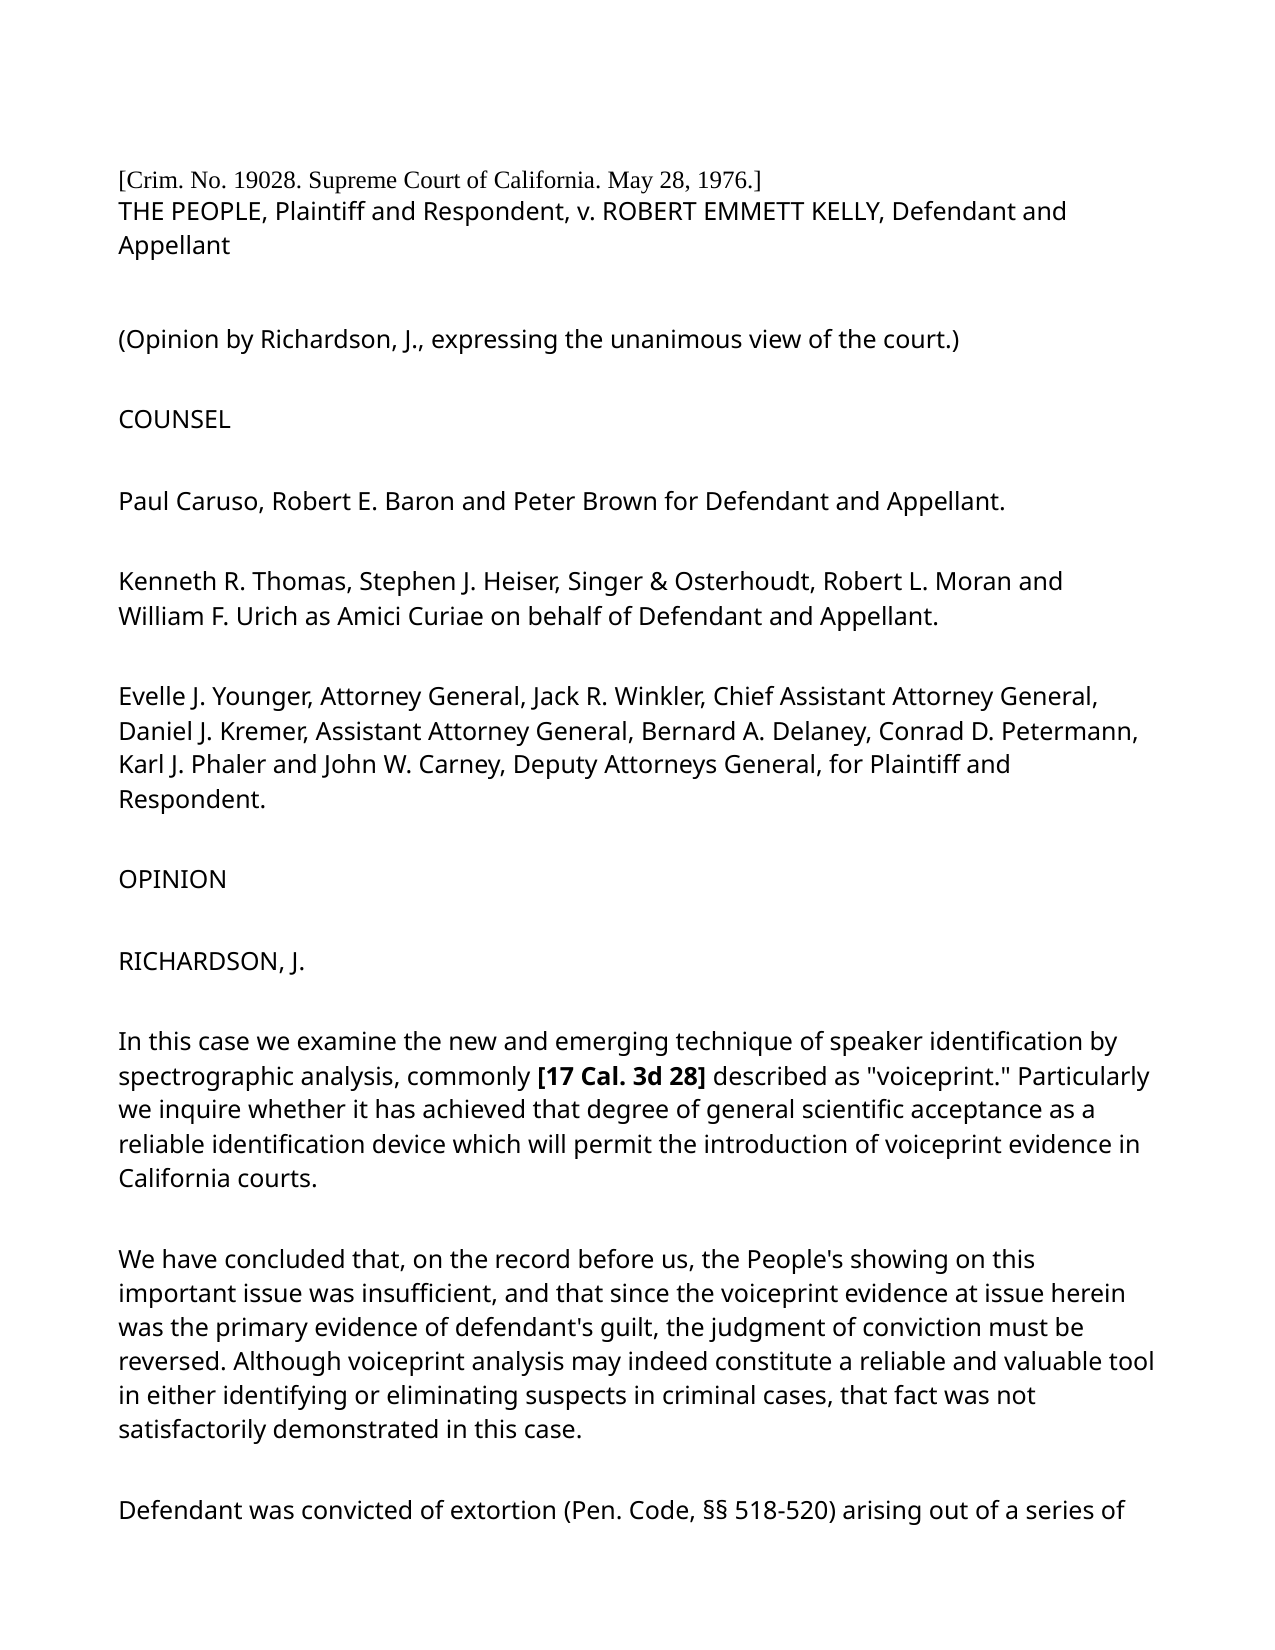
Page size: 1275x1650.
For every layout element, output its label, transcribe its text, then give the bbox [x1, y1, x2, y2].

text In this case we examine the new and emerging technique of speaker identification by spectrographic analysis, commonly [17 Cal. 3d 28] described as "voiceprint." Particularly we inquire whether it has achieved that degree of general scientific acceptance as a reliable identification device which will permit the introduction of voiceprint evidence in California courts. [118, 1024, 1157, 1194]
text THE PEOPLE, Plaintiff and Respondent, v. ROBERT EMMETT KELLY, Defendant and Appellant [118, 194, 1157, 262]
text We have concluded that, on the record before us, the People's showing on this important issue was insufficient, and that since the voiceprint evidence at issue herein was the primary evidence of defendant's guilt, the judgment of conviction must be reversed. Although voiceprint analysis may indeed constitute a reliable and valuable tool in either identifying or eliminating suspects in criminal cases, that fact was not satisfactorily demonstrated in this case. [118, 1241, 1157, 1446]
text OPINION [118, 862, 1157, 896]
text Kenneth R. Thomas, Stephen J. Heiser, Singer & Osterhoudt, Robert L. Moran and William F. Urich as Amici Curiae on behalf of Defendant and Appellant. [118, 564, 1157, 632]
text RICHARDSON, J. [118, 943, 1157, 977]
text (Opinion by Richardson, J., expressing the unanimous view of the court.) [118, 321, 1157, 355]
text COUNSEL [118, 402, 1157, 436]
text [Crim. No. 19028. Supreme Court of California. May 28, 1976.] [118, 165, 1157, 194]
text Evelle J. Younger, Attorney General, Jack R. Winkler, Chief Assistant Attorney General, Daniel J. Kremer, Assistant Attorney General, Bernard A. Delaney, Conrad D. Petermann, Karl J. Phaler and John W. Carney, Deputy Attorneys General, for Plaintiff and Respondent. [118, 679, 1157, 815]
text Defendant was convicted of extortion (Pen. Code, §§ 518-520) arising out of a series of [118, 1492, 1157, 1527]
text Paul Caruso, Robert E. Baron and Peter Brown for Defendant and Appellant. [118, 483, 1157, 517]
